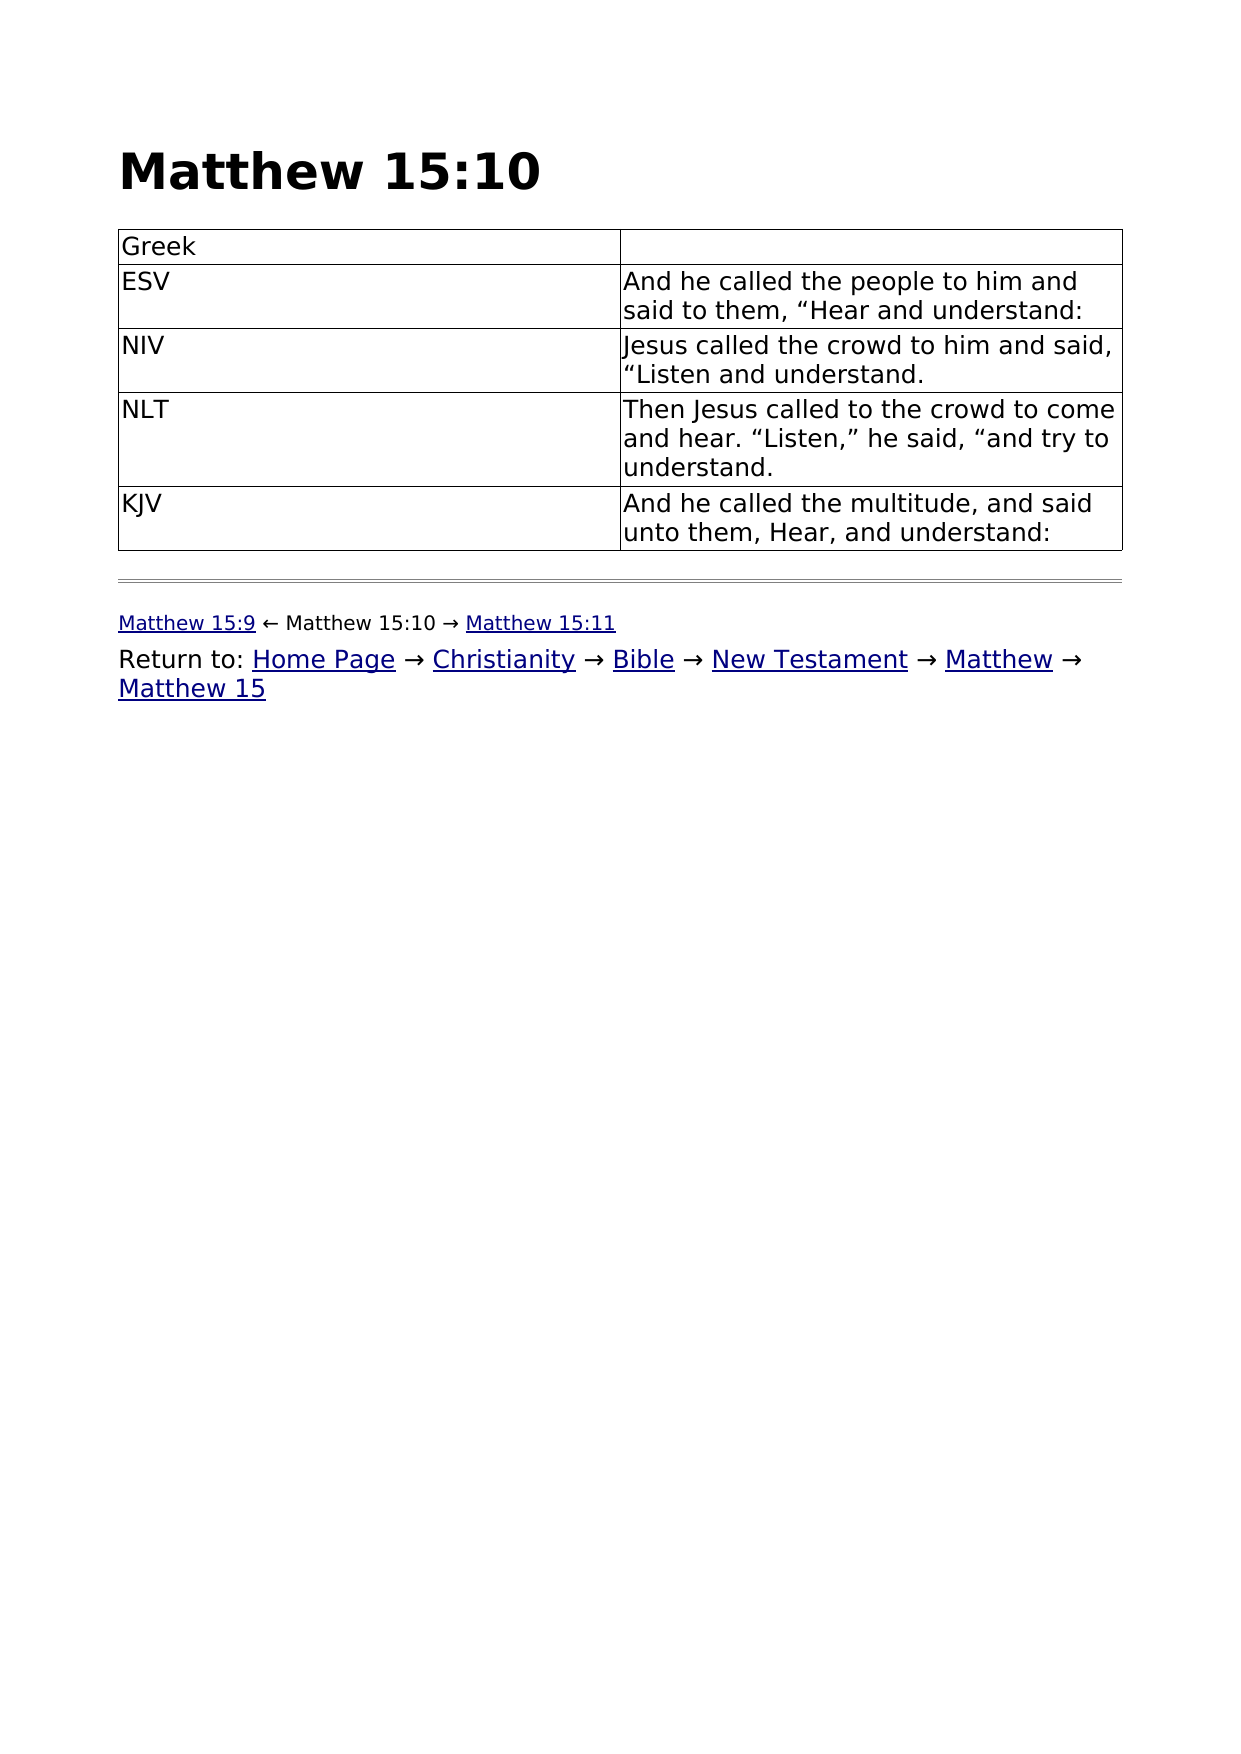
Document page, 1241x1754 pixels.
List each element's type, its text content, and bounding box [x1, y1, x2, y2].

table_cell NIV [119, 329, 620, 392]
table_cell Jesus called the crowd to him and said, “Listen and understand. [621, 329, 1122, 392]
table_cell And he called the people to him and said to them, “Hear and understand: [621, 265, 1122, 328]
table_cell KJV [119, 487, 620, 550]
text Return to: Home Page → Christianity → Bible → New Testament → Matthew → Matthew 15 [118, 645, 1122, 704]
table_cell NLT [119, 393, 620, 486]
text Matthew 15:9 ← Matthew 15:10 → Matthew 15:11 [118, 611, 1122, 645]
table_header Greek [119, 230, 620, 264]
table_cell Then Jesus called to the crowd to come and hear. “Listen,” he said, “and try to understand. [621, 393, 1122, 486]
table_cell And he called the multitude, and said unto them, Hear, and understand: [621, 487, 1122, 550]
table_header [621, 230, 1122, 264]
table_cell ESV [119, 265, 620, 328]
subtitle Matthew 15:10 [118, 143, 1122, 201]
